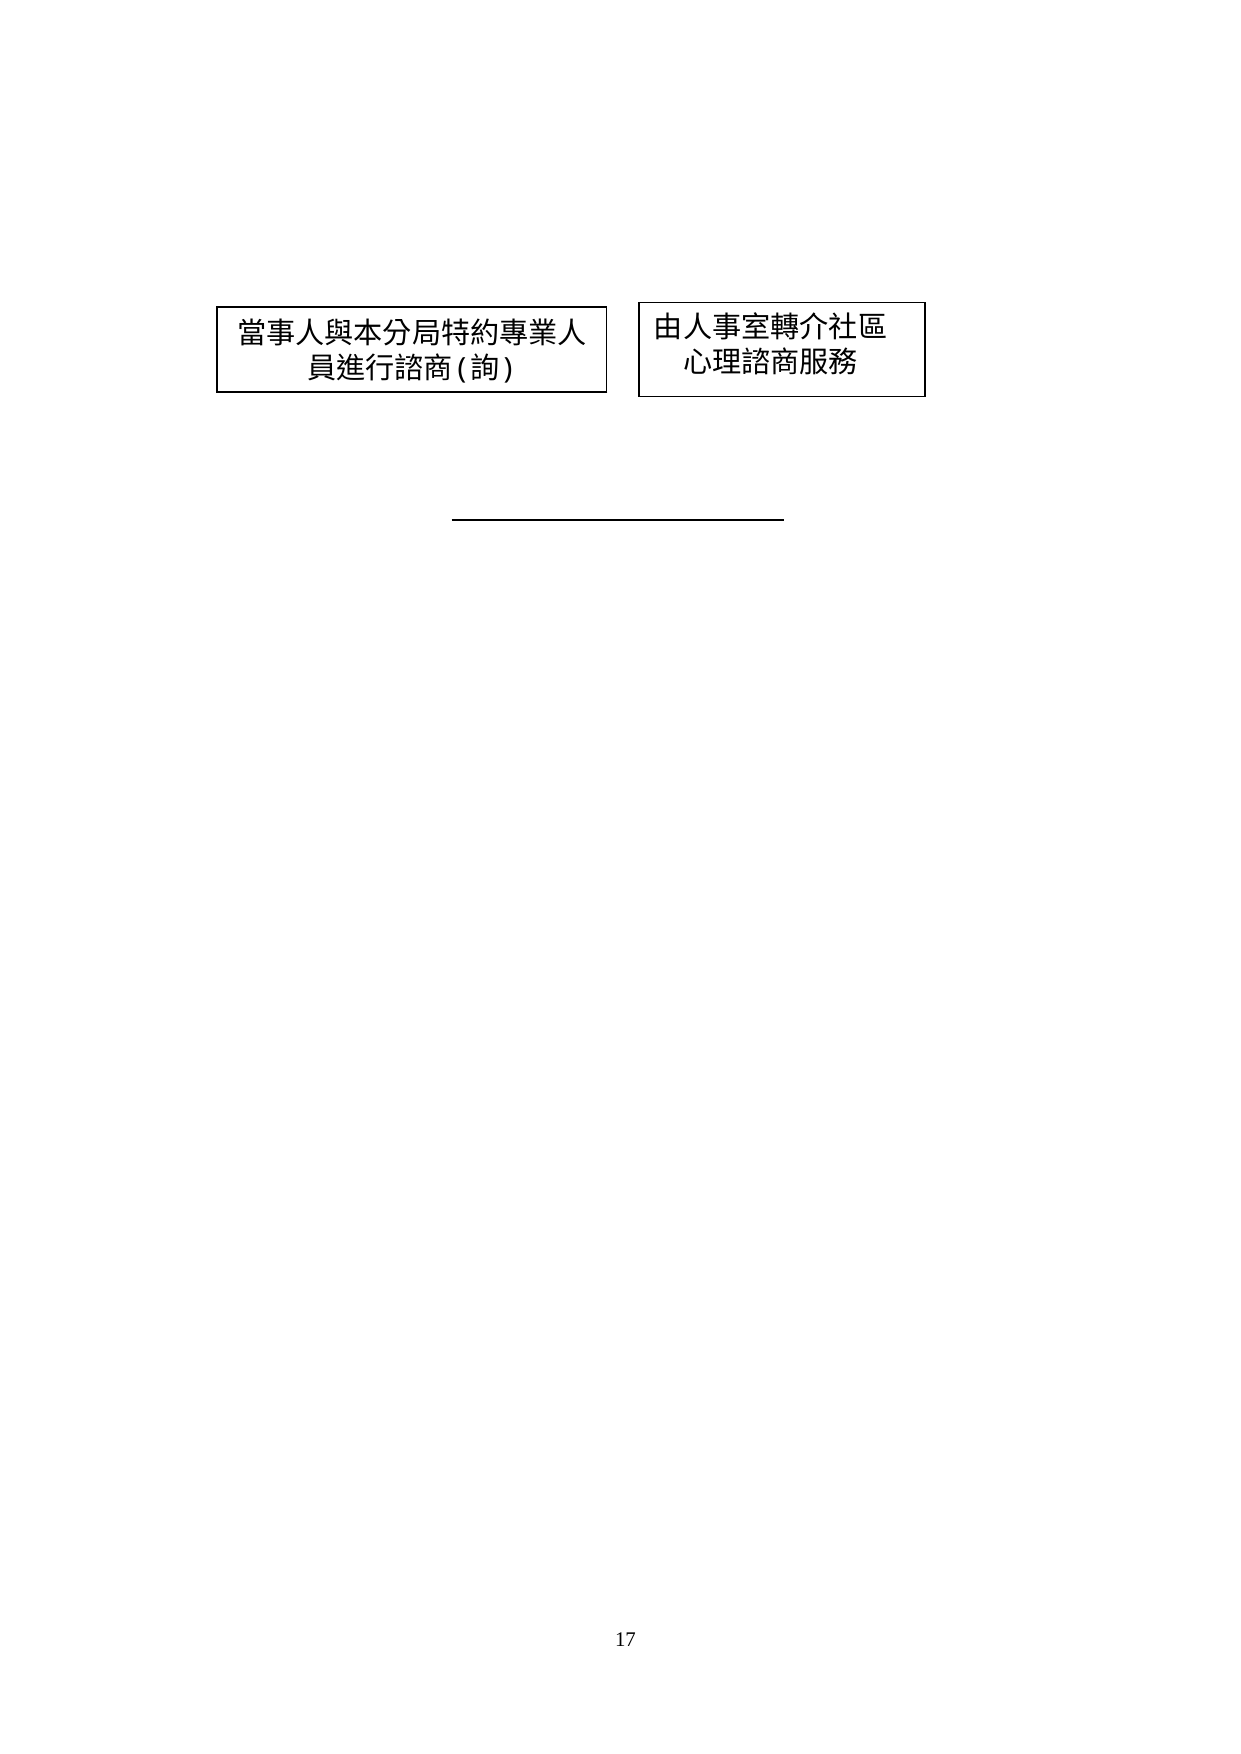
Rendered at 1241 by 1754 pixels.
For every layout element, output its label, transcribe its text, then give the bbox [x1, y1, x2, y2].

text 當事人與本分局特約專業人員進行諮商(詢) [232, 315, 591, 384]
